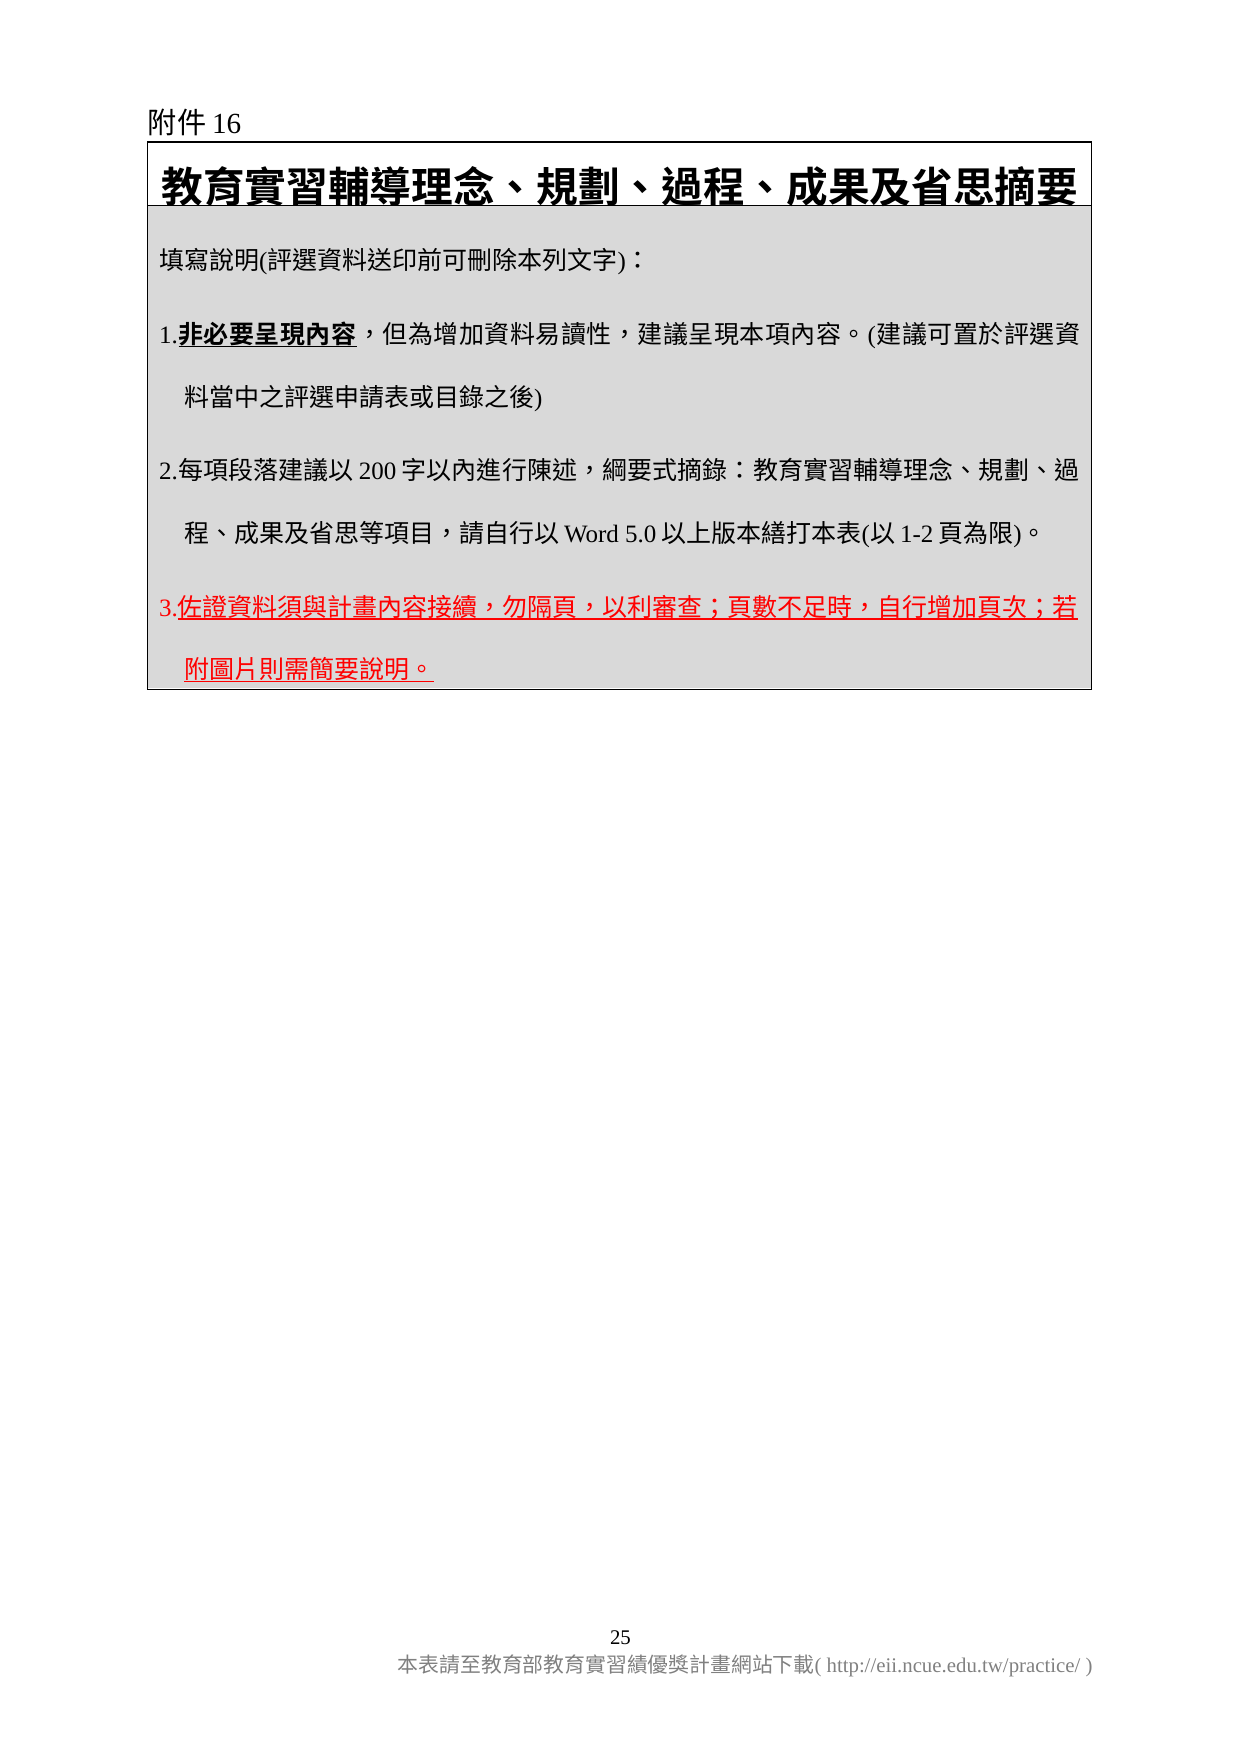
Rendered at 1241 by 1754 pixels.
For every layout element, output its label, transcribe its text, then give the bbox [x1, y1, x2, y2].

text 附件16 [148, 100, 1092, 141]
table_cell 填寫說明(評選資料送印前可刪除本列文字)： 1.非必要呈現內容，但為增加資料易讀性，建議呈現本項內容。(建議可置於評選資料當中之評選申請表或目錄之後) 2.每項段落建議以200字以內進行陳述，綱要式摘錄：教育實習輔導理念、規劃、過程、成果及省思等項目，請自行以Word 5.0以上版本繕打本表(以1-2頁為限)。 3.佐證資料須與計畫內容接續，勿隔頁，以利審查；頁數不足時，自行增加頁次；若附圖片則需簡要說明。 [148, 206, 1091, 688]
table_header 教育實習輔導理念、規劃、過程、成果及省思摘要 [148, 143, 1091, 205]
